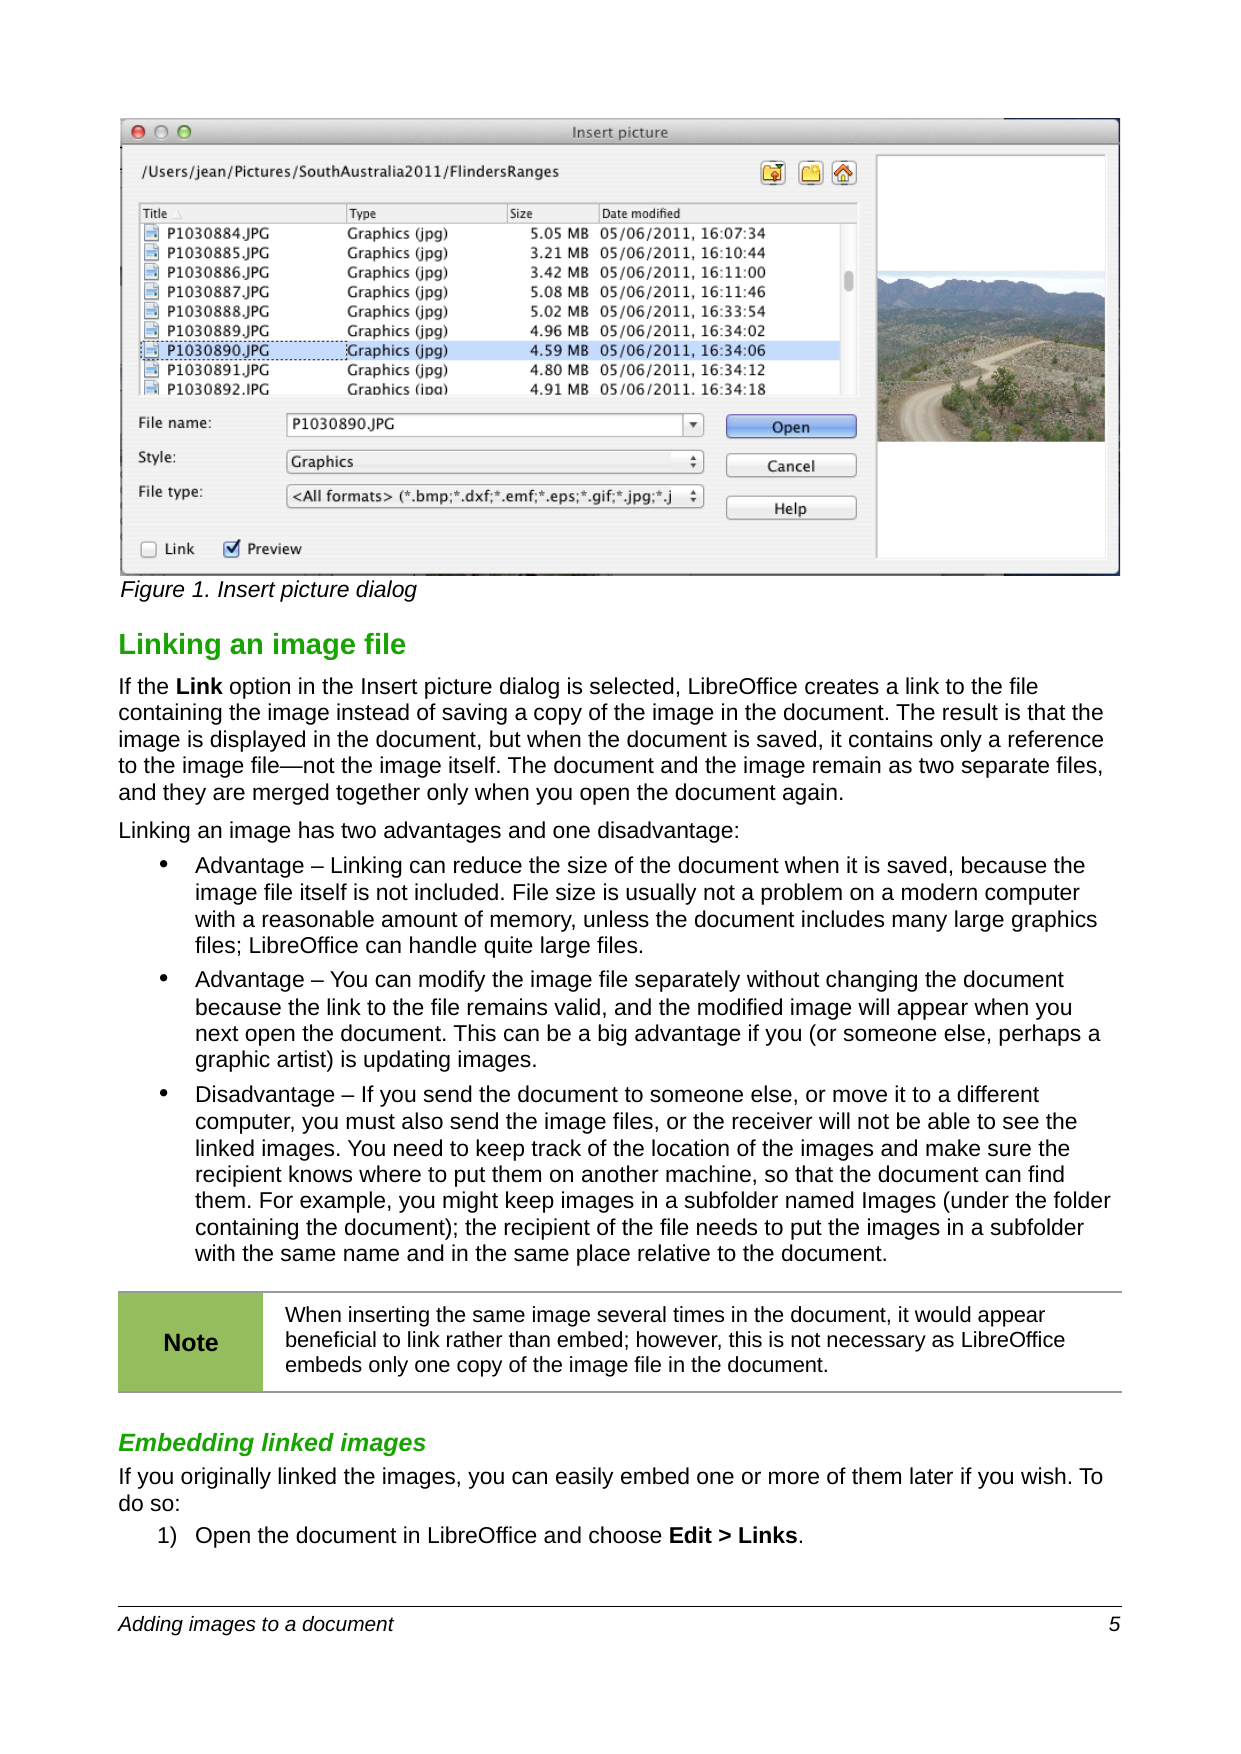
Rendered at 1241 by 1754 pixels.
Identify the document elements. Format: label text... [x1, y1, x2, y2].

list Disadvantage – If you send the document to someone else, or move it to a different computer, you must also send the image files, or the receiver will not be able to see the linked images. You need to keep track of the location of the images and make sure the recipient knows where to put them on another machine, so that the document can find them. For example, you might keep images in a subfolder named Images (under the folder containing the document); the recipient of the file needs to put the images in a subfolder with the same name and in the same place relative to the document. [156, 1079, 1122, 1266]
subtitle Linking an image file [118, 627, 1122, 661]
text Figure 1. Insert picture dialog [120, 576, 1120, 602]
list Linking an image has two advantages and one disadvantage: [118, 817, 1122, 844]
subtitle Embedding linked images [118, 1428, 1122, 1457]
list Open the document in LibreOffice and choose Edit > Links. [177, 1522, 1122, 1549]
table_header When inserting the same image several times in the document, it would appear beneficial to link rather than embed; however, this is not necessary as LibreOffice embeds only one copy of the image file in the document. [264, 1293, 1122, 1391]
text If the Link option in the Insert picture dialog is selected, LibreOffice creates a link to the file containing the image instead of saving a copy of the image in the document. The result is that the image is displayed in the document, but when the document is saved, it contains only a reference to the image file—not the image itself. The document and the image remain as two separate files, and they are merged together only when you open the document again. [118, 673, 1122, 805]
list If you originally linked the images, you can easily embed one or more of them later if you wish. To do so: [118, 1463, 1122, 1516]
table_header Note [118, 1293, 263, 1391]
picture [120, 118, 1121, 576]
list Advantage – Linking can reduce the size of the document when it is saved, because the image file itself is not included. File size is usually not a problem on a modern computer with a reasonable amount of memory, unless the document includes many large graphics files; LibreOffice can handle quite large files. [156, 850, 1122, 958]
list Advantage – You can modify the image file separately without changing the document because the link to the file remains valid, and the modified image will appear when you next open the document. This can be a big advantage if you (or someone else, perhaps a graphic artist) is updating images. [156, 964, 1122, 1073]
